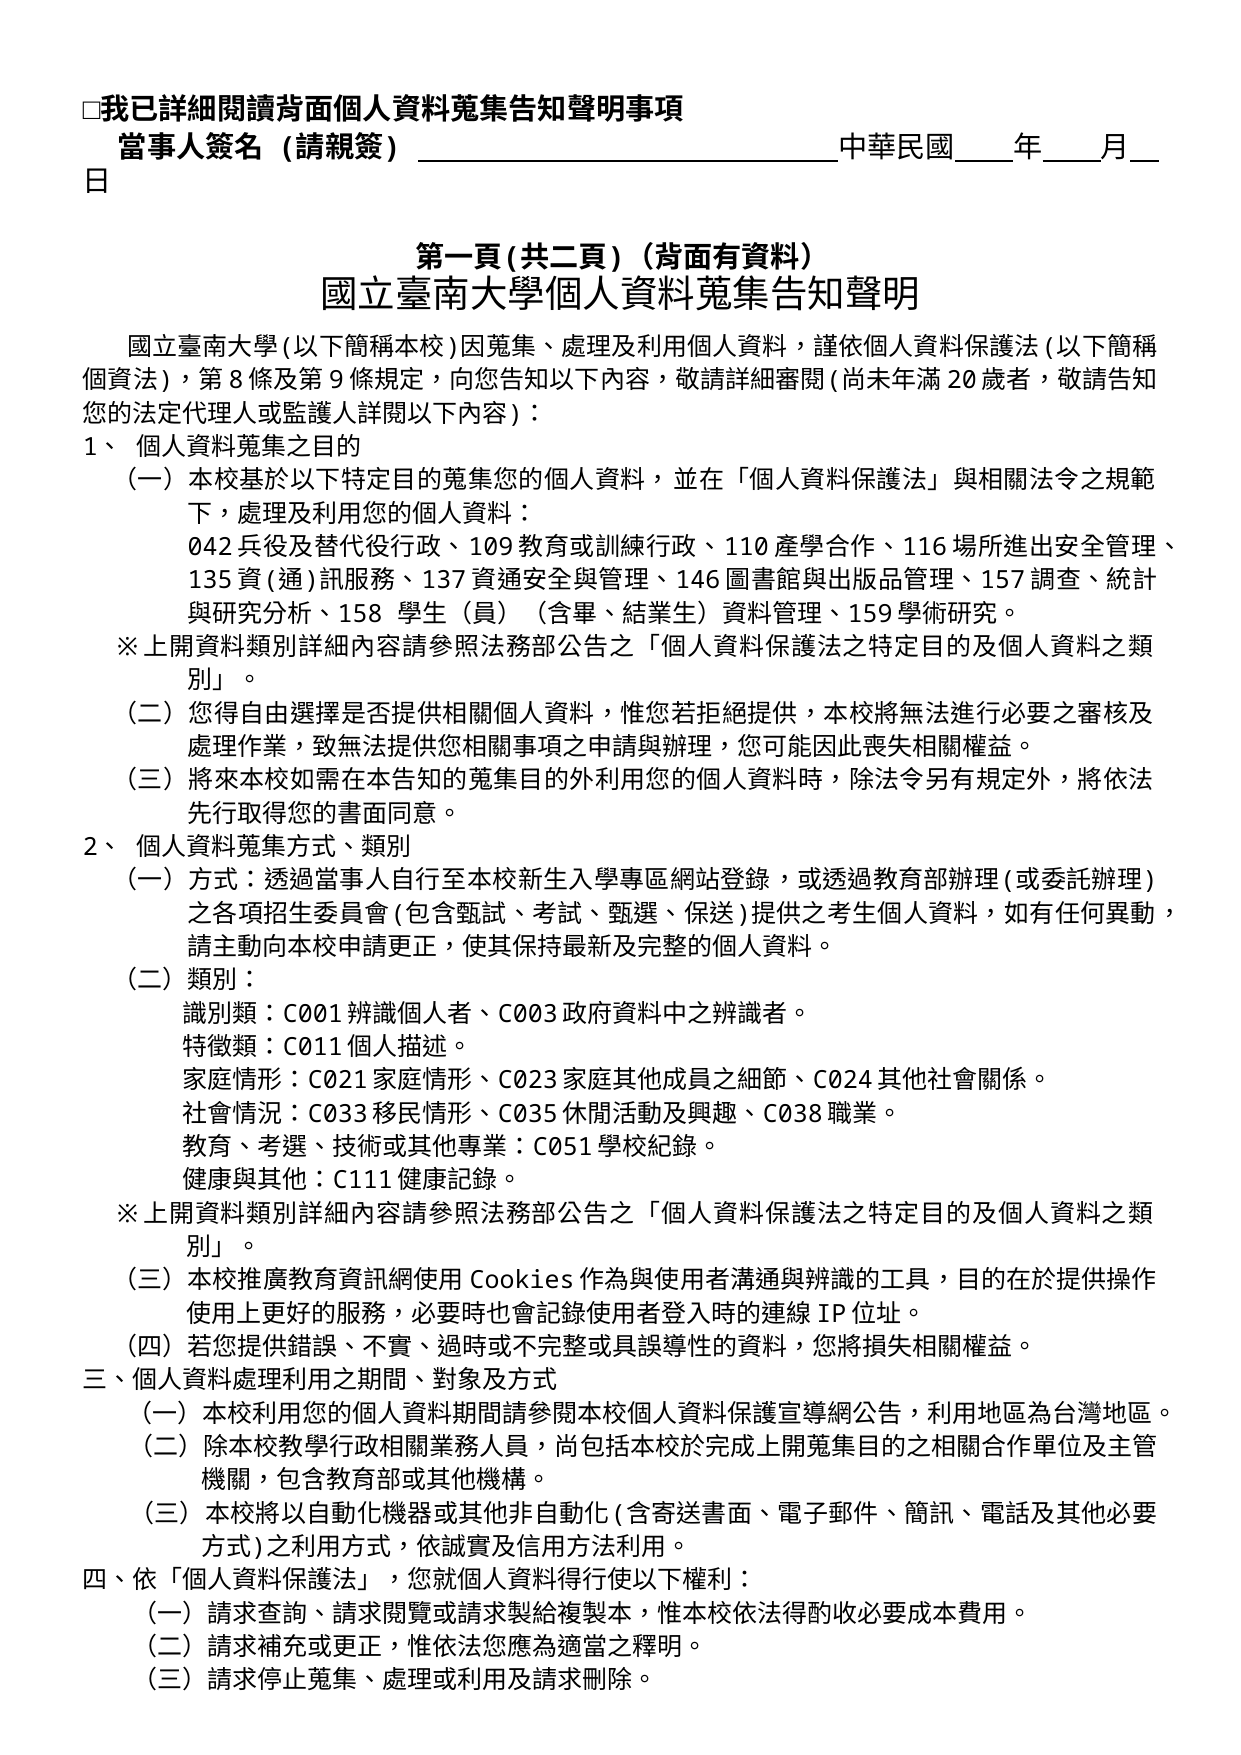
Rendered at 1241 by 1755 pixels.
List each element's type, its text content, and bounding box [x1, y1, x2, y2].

text 家庭情形：C021家庭情形、C023家庭其他成員之細節、C024其他社會關係。 [183, 1062, 1158, 1095]
text （一）本校利用您的個人資料期間請參閱本校個人資料保護宣導網公告，利用地區為台灣地區。 [83, 1395, 1158, 1429]
text 國立臺南大學個人資料蒐集告知聲明 [83, 274, 1158, 316]
text 第一頁(共二頁)（背面有資料） [83, 241, 1161, 274]
text （三）請求停止蒐集、處理或利用及請求刪除。 [83, 1662, 1158, 1695]
text ※上開資料類別詳細內容請參照法務部公告之「個人資料保護法之特定目的及個人資料之類別」。 [112, 629, 1158, 695]
text （一）請求查詢、請求閱覽或請求製給複製本，惟本校依法得酌收必要成本費用。 [83, 1595, 1158, 1629]
text （三）本校將以自動化機器或其他非自動化(含寄送書面、電子郵件、簡訊、電話及其他必要方式)之利用方式，依誠實及信用方法利用。 [83, 1495, 1158, 1562]
text （一）方式：透過當事人自行至本校新生入學專區網站登錄，或透過教育部辦理(或委託辦理)之各項招生委員會(包含甄試、考試、甄選、保送)提供之考生個人資料，如有任何異動，請主動向本校申請更正，使其保持最新及完整的個人資料。 [112, 862, 1158, 962]
text （三）本校推廣教育資訊網使用Cookies作為與使用者溝通與辨識的工具，目的在於提供操作使用上更好的服務，必要時也會記錄使用者登入時的連線IP位址。 [112, 1262, 1158, 1329]
text （二）類別： [112, 962, 1158, 995]
text ※上開資料類別詳細內容請參照法務部公告之「個人資料保護法之特定目的及個人資料之類別」。 [112, 1195, 1158, 1262]
text （二）除本校教學行政相關業務人員，尚包括本校於完成上開蒐集目的之相關合作單位及主管機關，包含教育部或其他機構。 [83, 1429, 1158, 1495]
text 識別類：C001辨識個人者、C003政府資料中之辨識者。 [183, 995, 1158, 1029]
list 個人資料蒐集方式、類別 [83, 829, 1158, 862]
text □我已詳細閱讀背面個人資料蒐集告知聲明事項 [83, 93, 1107, 126]
text （三）將來本校如需在本告知的蒐集目的外利用您的個人資料時，除法令另有規定外，將依法先行取得您的書面同意。 [112, 762, 1158, 829]
text 當事人簽名 (請親簽) 中華民國 年 月 日 [83, 131, 1161, 198]
text 社會情況：C033移民情形、C035休閒活動及興趣、C038職業。 [183, 1095, 1158, 1129]
text 042兵役及替代役行政、109教育或訓練行政、110產學合作、116場所進出安全管理、135資(通)訊服務、137資通安全與管理、146圖書館與出版品管理、157調查、統計與研究分析、158 學生（員）（含畢、結業生）資料管理、159學術研究。 [112, 529, 1158, 629]
text 三、個人資料處理利用之期間、對象及方式 [83, 1362, 1158, 1395]
list 個人資料蒐集之目的 [83, 429, 1158, 462]
text （二）您得自由選擇是否提供相關個人資料，惟您若拒絕提供，本校將無法進行必要之審核及處理作業，致無法提供您相關事項之申請與辦理，您可能因此喪失相關權益。 [112, 695, 1158, 762]
text 特徵類：C011個人描述。 [183, 1029, 1158, 1062]
text （四）若您提供錯誤、不實、過時或不完整或具誤導性的資料，您將損失相關權益。 [112, 1329, 1158, 1362]
text 四、依「個人資料保護法」，您就個人資料得行使以下權利： [83, 1562, 1158, 1595]
text 教育、考選、技術或其他專業：C051學校紀錄。 [183, 1129, 1158, 1162]
text 健康與其他：C111健康記錄。 [183, 1162, 1158, 1195]
text （二）請求補充或更正，惟依法您應為適當之釋明。 [83, 1629, 1158, 1662]
text （一）本校基於以下特定目的蒐集您的個人資料，並在「個人資料保護法」與相關法令之規範下，處理及利用您的個人資料： [112, 462, 1158, 529]
text 國立臺南大學(以下簡稱本校)因蒐集、處理及利用個人資料，謹依個人資料保護法(以下簡稱個資法)，第8條及第9條規定，向您告知以下內容，敬請詳細審閱(尚未年滿20歲者，敬請告知您的法定代理人或監護人詳閱以下內容)： [83, 329, 1158, 429]
